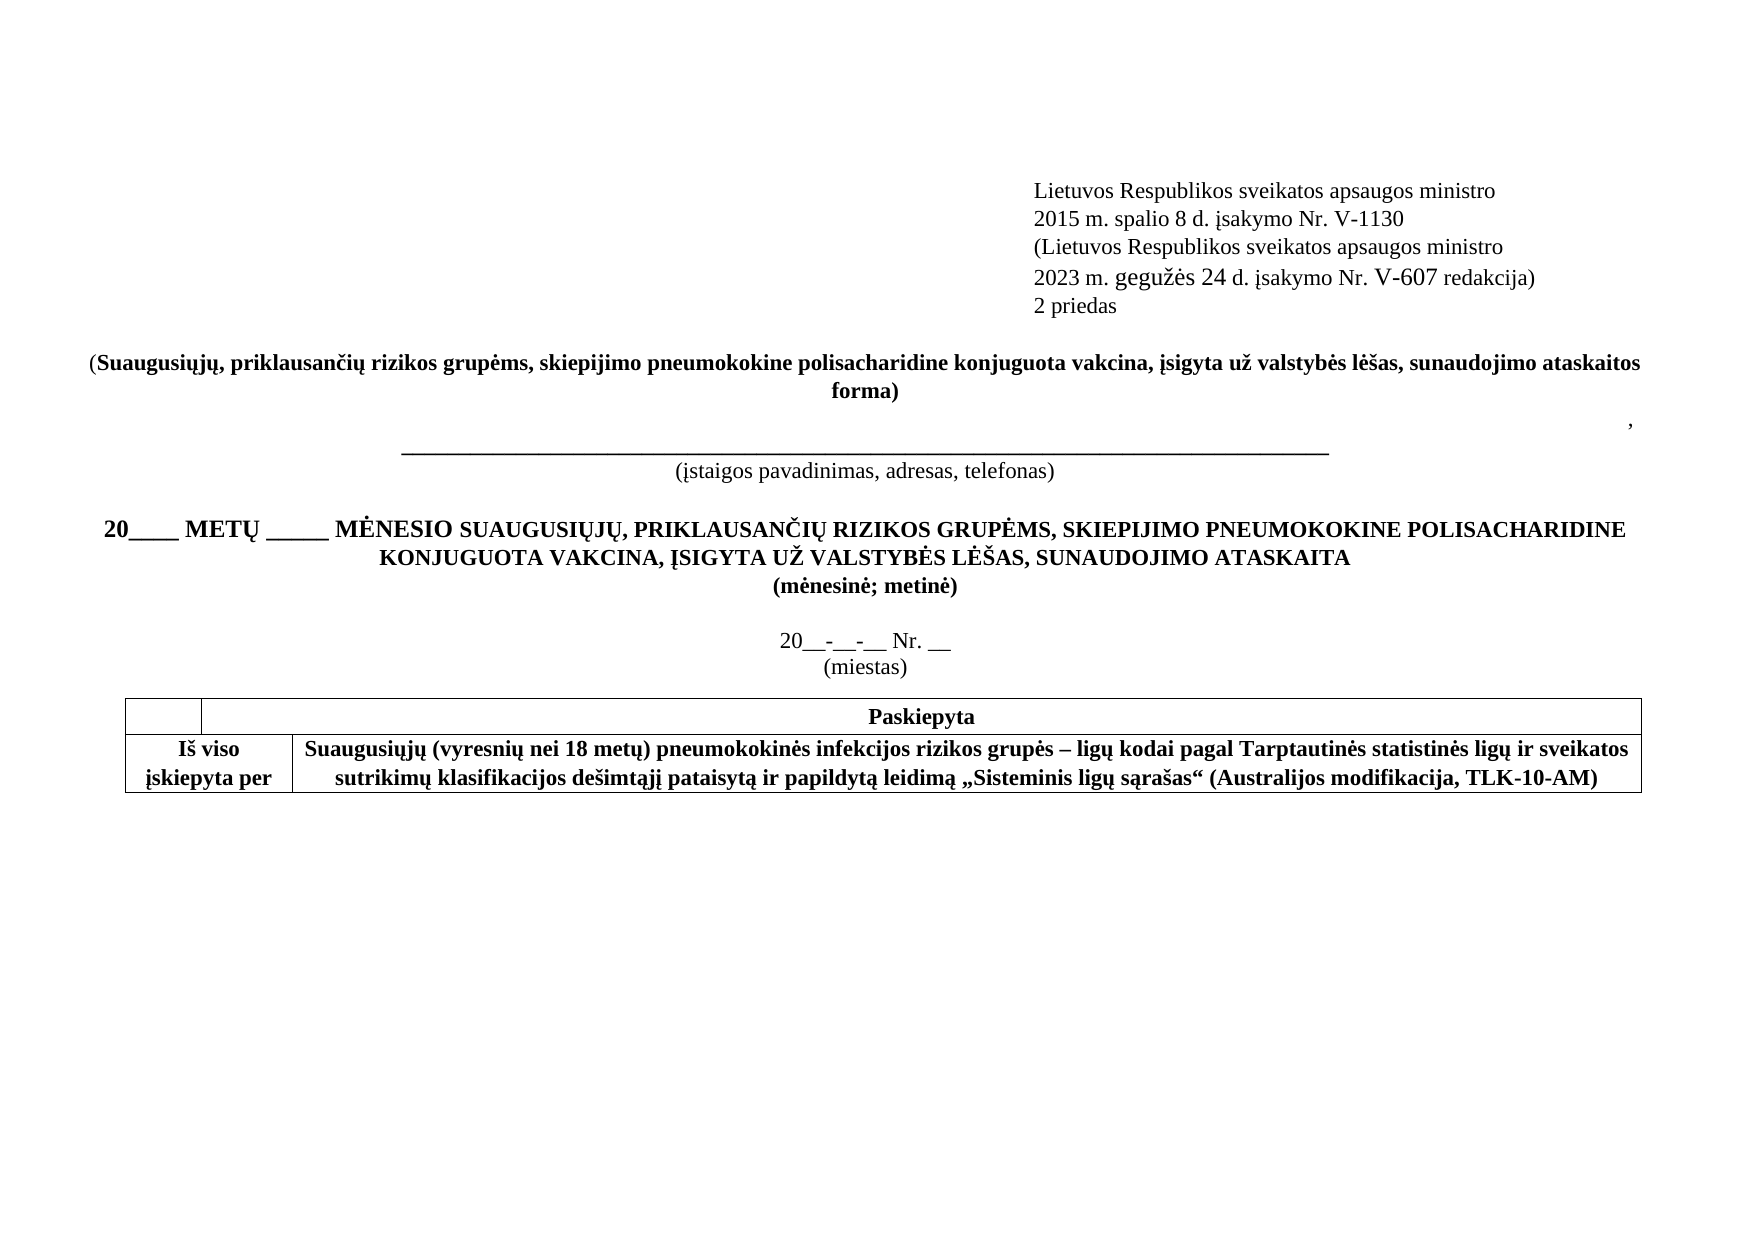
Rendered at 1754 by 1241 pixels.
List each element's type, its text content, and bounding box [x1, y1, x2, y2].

table_cell [89, 734, 125, 792]
text 2 priedas [89, 292, 1660, 319]
text , [89, 405, 1639, 431]
table_header Paskiepyta [202, 699, 1641, 734]
text Lietuvos Respublikos sveikatos apsaugos ministro [89, 177, 1660, 203]
text (Suaugusiųjų, priklausančių rizikos grupėms, skiepijimo pneumokokine polisacharidine konjuguota vakcina, įsigyta už valstybės lėšas, sunaudojimo ataskaitos forma) [89, 348, 1642, 403]
text 20__-__-__ Nr. __ [89, 627, 1642, 653]
table_cell Suaugusiųjų (vyresnių nei 18 metų) pneumokokinės infekcijos rizikos grupės – ligų kodai pagal Tarptautinės statistinės ligų ir sveikatos sutrikimų klasifikacijos dešimtąjį pataisytą ir papildytą leidimą „Sisteminis ligų sąrašas“ (Australijos modifikacija, TLK-10-AM) [293, 735, 1641, 792]
table_cell Iš viso įskiepyta per [126, 735, 292, 792]
text (Lietuvos Respublikos sveikatos apsaugos ministro [89, 233, 1660, 260]
table_header [126, 699, 201, 734]
text KONJUGUOTA VAKCINA, ĮSIGYTA UŽ VALSTYBĖS LĖŠAS, SUNAUDOJIMO ATASKAITA [89, 544, 1642, 571]
text 2023 m. gegužės 24 d. įsakymo Nr. V-607 redakcija) [89, 262, 1660, 290]
text (mėnesinė; metinė) [89, 573, 1642, 599]
table_header [89, 698, 125, 734]
text 2015 m. spalio 8 d. įsakymo Nr. V-1130 [89, 205, 1660, 232]
text 20____ METŲ _____ MĖNESIO SUAUGUSIŲJŲ, PRIKLAUSANČIŲ RIZIKOS GRUPĖMS, SKIEPIJIMO PNEUMOKOKINE POLISACHARIDINE [89, 514, 1642, 542]
text (įstaigos pavadinimas, adresas, telefonas) [89, 457, 1642, 484]
text (miestas) [89, 653, 1642, 680]
